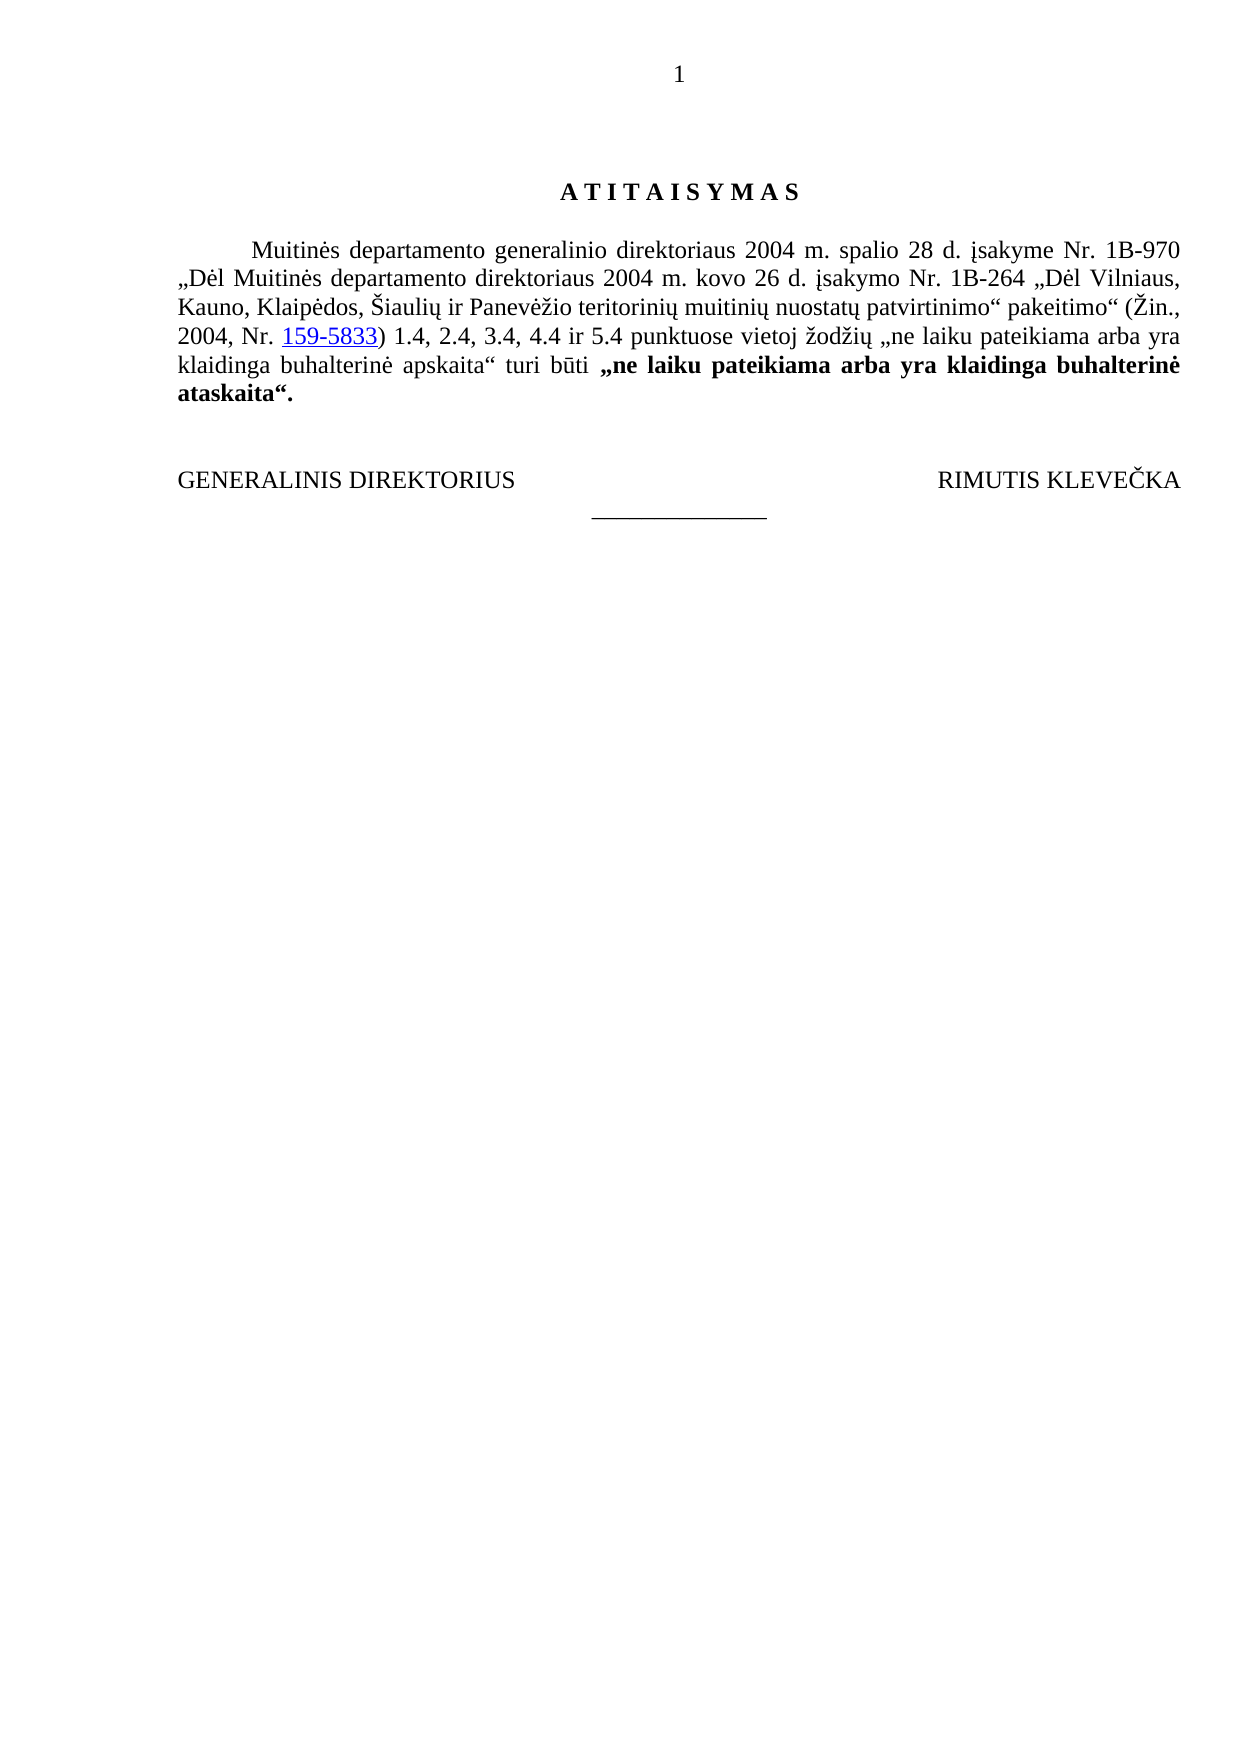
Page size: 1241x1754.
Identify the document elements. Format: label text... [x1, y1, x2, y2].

text Muitinės departamento generalinio direktoriaus 2004 m. spalio 28 d. įsakyme Nr. 1B-970 „Dėl Muitinės departamento direktoriaus 2004 m. kovo 26 d. įsakymo Nr. 1B-264 „Dėl Vilniaus, Kauno, Klaipėdos, Šiaulių ir Panevėžio teritorinių muitinių nuostatų patvirtinimo“ pakeitimo“ (Žin., 2004, Nr. 159-5833) 1.4, 2.4, 3.4, 4.4 ir 5.4 punktuose vietoj žodžių „ne laiku pateikiama arba yra klaidinga buhalterinė apskaita“ turi būti „ne laiku pateikiama arba yra klaidinga buhalterinė ataskaita“. [177, 235, 1181, 407]
text ______________ [177, 493, 1181, 522]
text ATITAISYMAS [177, 177, 1181, 206]
text GENERALINIS DIREKTORIUS RIMUTIS KLEVEČKA [177, 465, 1181, 493]
